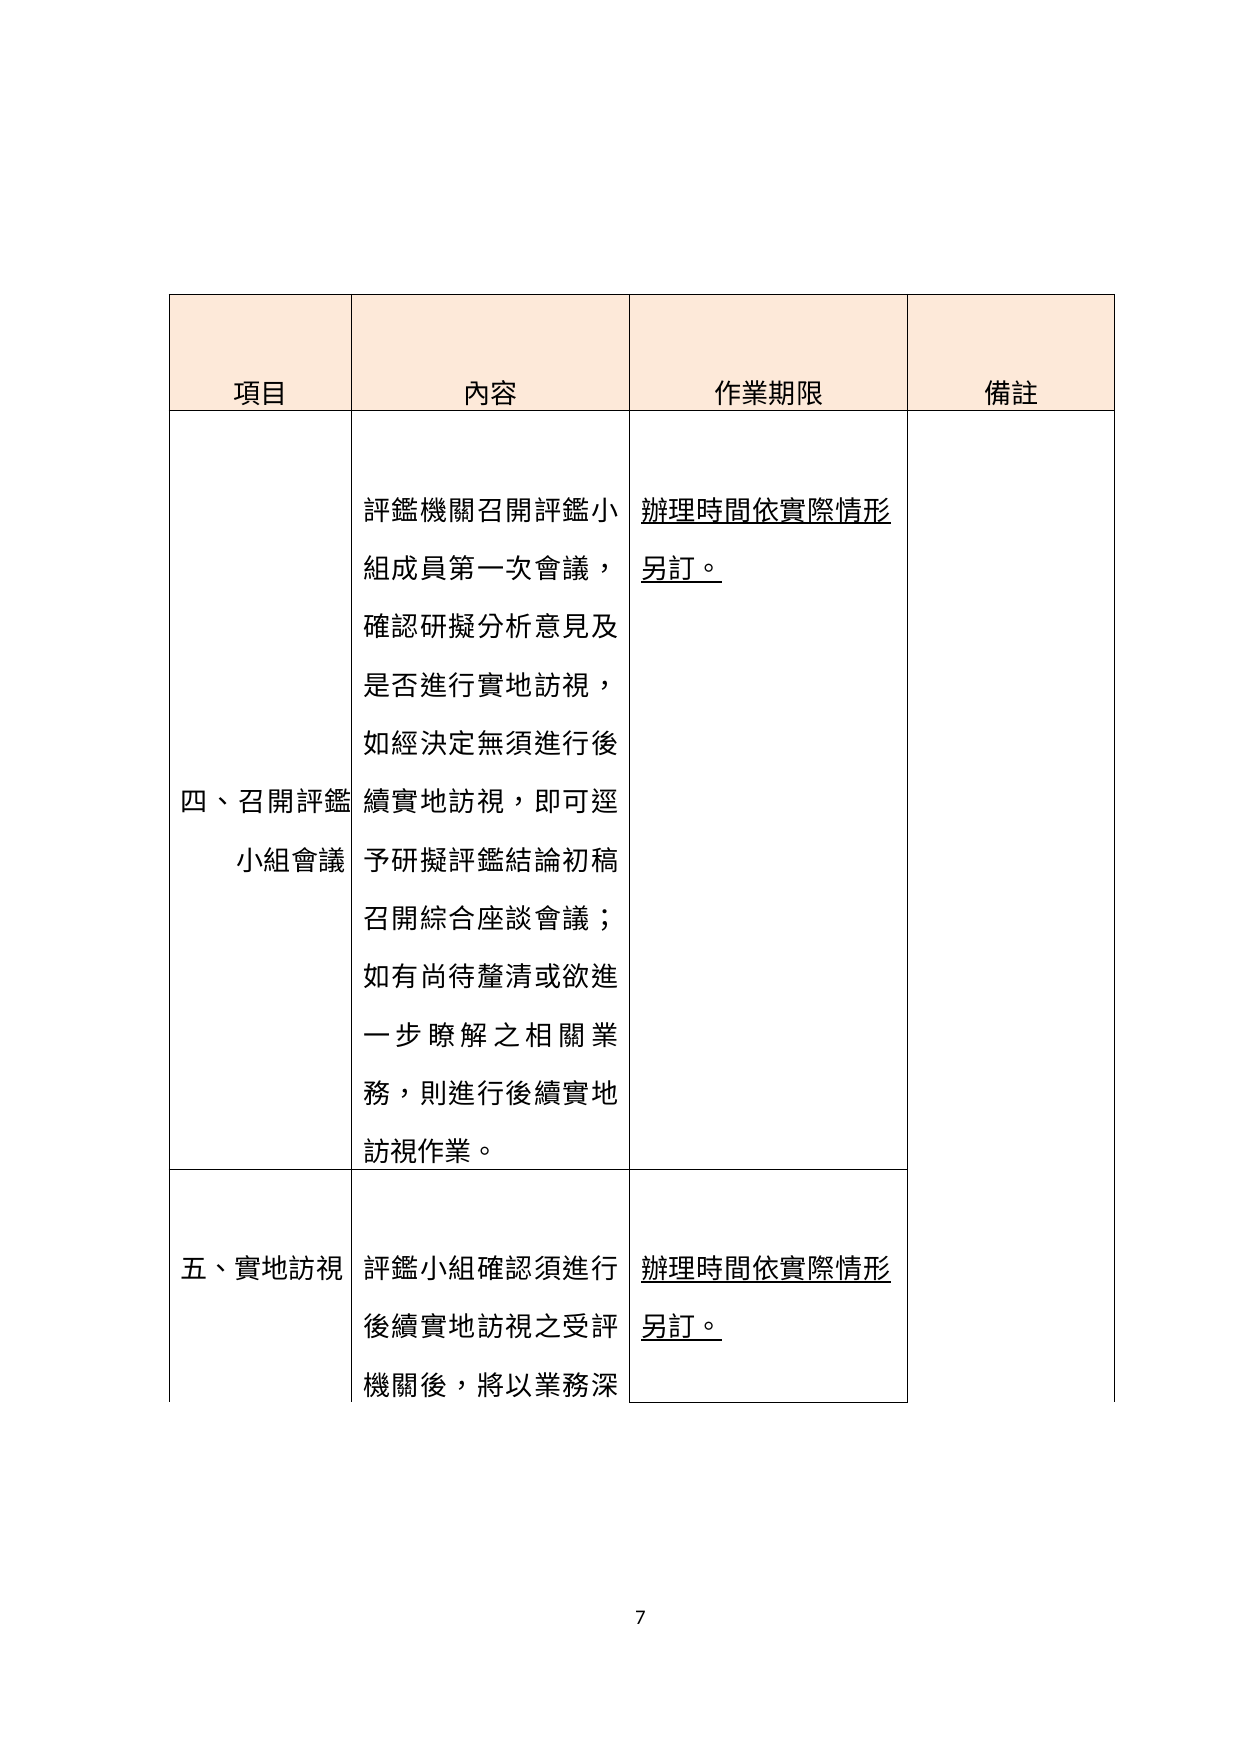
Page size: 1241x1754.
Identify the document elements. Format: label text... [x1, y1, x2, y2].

table_header 作業期限 [630, 295, 907, 410]
table_cell 評鑑機關召開評鑑小組成員第一次會議，確認研擬分析意見及是否進行實地訪視，如經決定無須進行後續實地訪視，即可逕予研擬評鑑結論初稿召開綜合座談會議；如有尚待釐清或欲進一步瞭解之相關業務，則進行後續實地訪視作業。 [352, 411, 629, 1169]
table_cell 四、召開評鑑小組會議 [170, 411, 351, 1169]
table_cell 辦理時間依實際情形另訂。 [630, 411, 907, 1169]
table_header 項目 [170, 295, 351, 410]
table_cell 五、實地訪視 [170, 1170, 351, 1402]
table_header 備註 [908, 295, 1114, 410]
table_cell 評鑑小組確認須進行後續實地訪視之受評機關後，將以業務深 [352, 1170, 629, 1402]
table_header 內容 [352, 295, 629, 410]
table_cell 辦理時間依實際情形另訂。 [630, 1170, 907, 1402]
